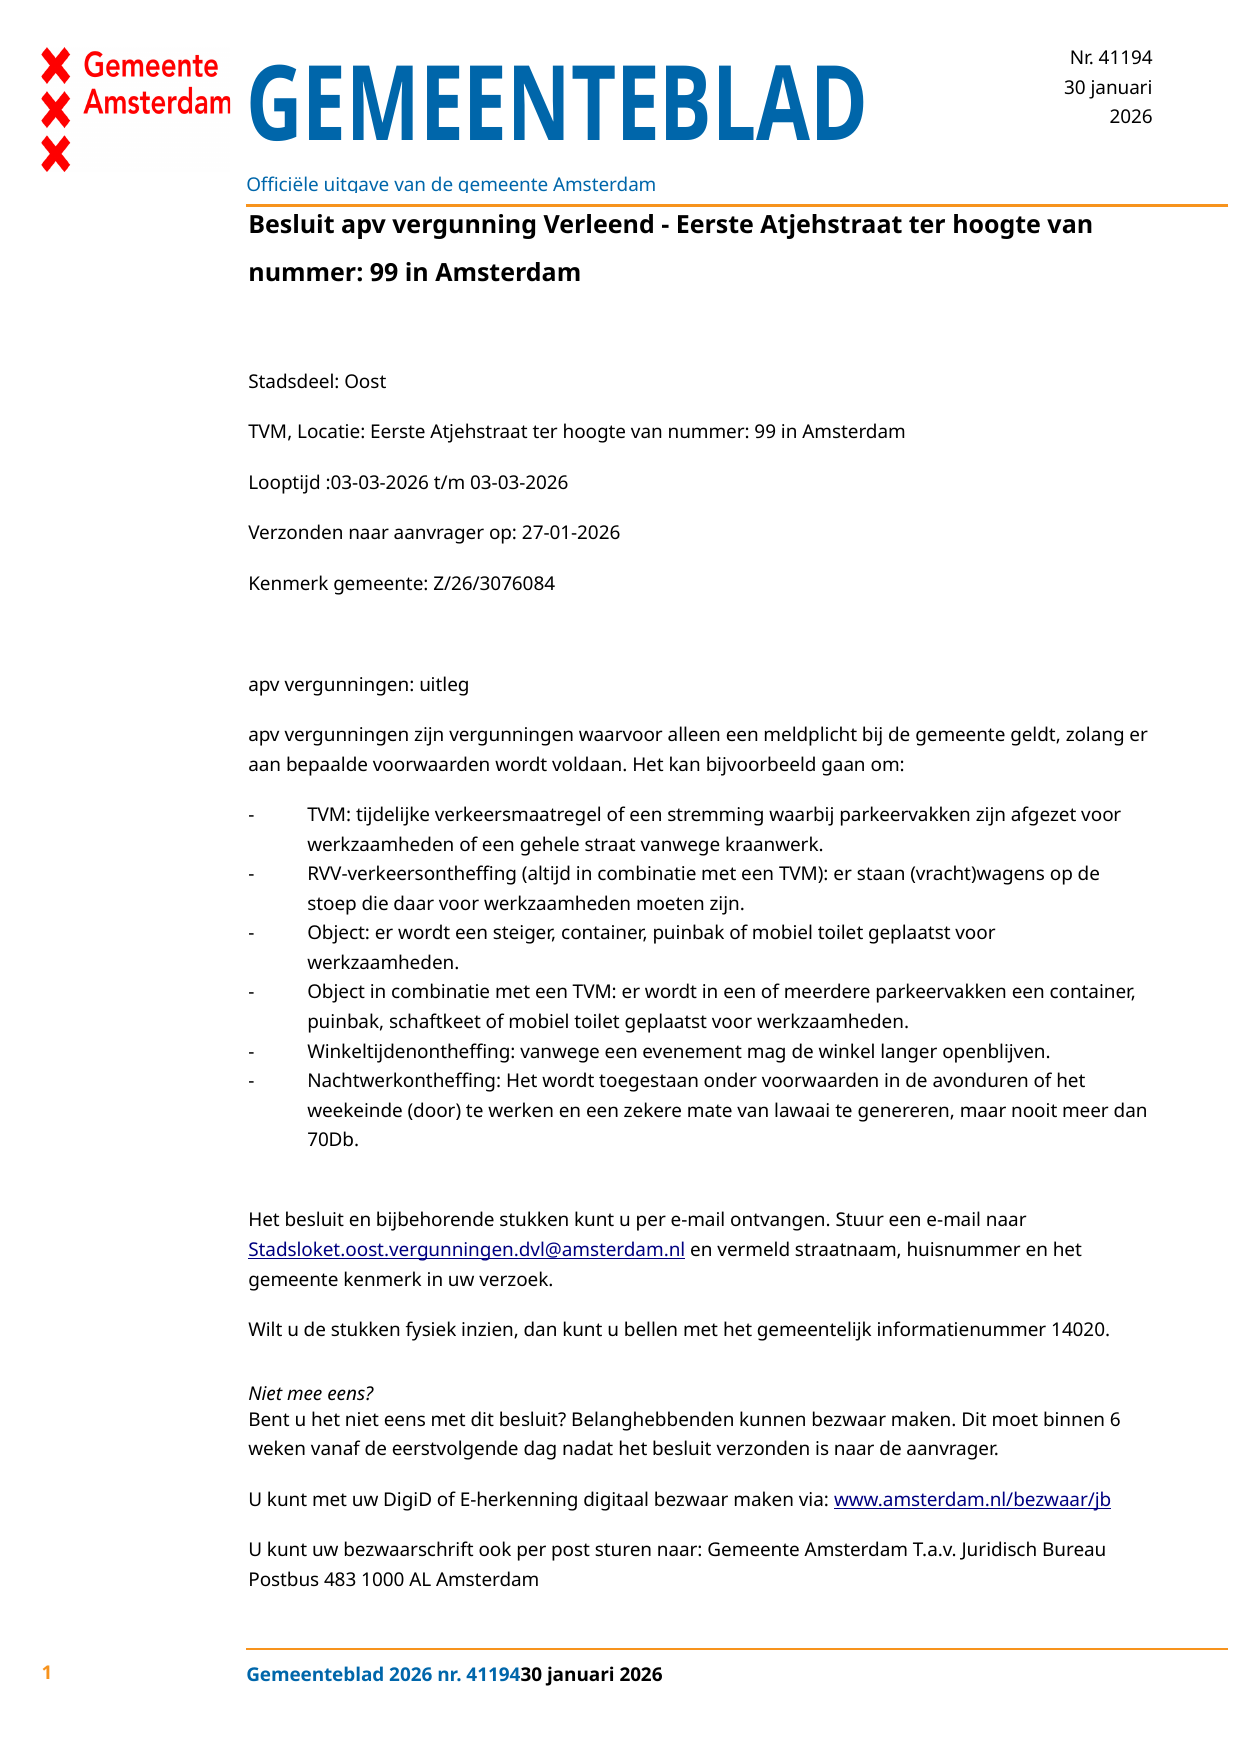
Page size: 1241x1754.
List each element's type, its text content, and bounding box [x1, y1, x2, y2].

text Verzonden naar aanvrager op: 27-01-2026 [248, 519, 1152, 545]
list Nachtwerkontheffing: Het wordt toegestaan onder voorwaarden in de avonduren of het weekeinde (door) te werken en een zekere mate van lawaai te genereren, maar nooit meer dan 70Db. [248, 1067, 1152, 1152]
text apv vergunningen zijn vergunningen waarvoor alleen een meldplicht bij de gemeente geldt, zolang er aan bepaalde voorwaarden wordt voldaan. Het kan bijvoorbeeld gaan om: [248, 721, 1152, 777]
text U kunt uw bezwaarschrift ook per post sturen naar: Gemeente Amsterdam T.a.v. Juridisch Bureau Postbus 483 1000 AL Amsterdam [248, 1536, 1152, 1592]
text apv vergunningen: uitleg [248, 671, 1152, 697]
text Looptijd :03-03-2026 t/m 03-03-2026 [248, 469, 1152, 495]
text Niet mee eens? [248, 1380, 1152, 1406]
list TVM: tijdelijke verkeersmaatregel of een stremming waarbij parkeervakken zijn afgezet voor werkzaamheden of een gehele straat vanwege kraanwerk. [248, 801, 1152, 857]
list Winkeltijdenontheffing: vanwege een evenement mag de winkel langer openblijven. [248, 1038, 1152, 1064]
text Stadsdeel: Oost [248, 368, 1152, 394]
text Besluit apv vergunning Verleend - Eerste Atjehstraat ter hoogte van nummer: 99 in Amsterdam [248, 207, 1152, 288]
list Object: er wordt een steiger, container, puinbak of mobiel toilet geplaatst voor werkzaamheden. [248, 919, 1152, 975]
text U kunt met uw DigiD of E-herkenning digitaal bezwaar maken via: www.amsterdam.nl/bezwaar/jb [248, 1486, 1152, 1512]
text TVM, Locatie: Eerste Atjehstraat ter hoogte van nummer: 99 in Amsterdam [248, 419, 1152, 444]
list RVV-verkeersontheffing (altijd in combinatie met een TVM): er staan (vracht)wagens op de stoep die daar voor werkzaamheden moeten zijn. [248, 860, 1152, 916]
text Wilt u de stukken fysiek inzien, dan kunt u bellen met het gemeentelijk informatienummer 14020. [248, 1316, 1152, 1342]
text Het besluit en bijbehorende stukken kunt u per e-mail ontvangen. Stuur een e-mail naar Stadsloket.oost.vergunningen.dvl@amsterdam.nl en vermeld straatnaam, huisnummer en het gemeente kenmerk in uw verzoek. [248, 1207, 1152, 1292]
picture [41, 47, 231, 172]
text Kenmerk gemeente: Z/26/3076084 [248, 570, 1152, 596]
text Bent u het niet eens met dit besluit? Belanghebbenden kunnen bezwaar maken. Dit moet binnen 6 weken vanaf de eerstvolgende dag nadat het besluit verzonden is naar de aanvrager. [248, 1406, 1152, 1461]
list Object in combinatie met een TVM: er wordt in een of meerdere parkeervakken een container, puinbak, schaftkeet of mobiel toilet geplaatst voor werkzaamheden. [248, 979, 1152, 1034]
